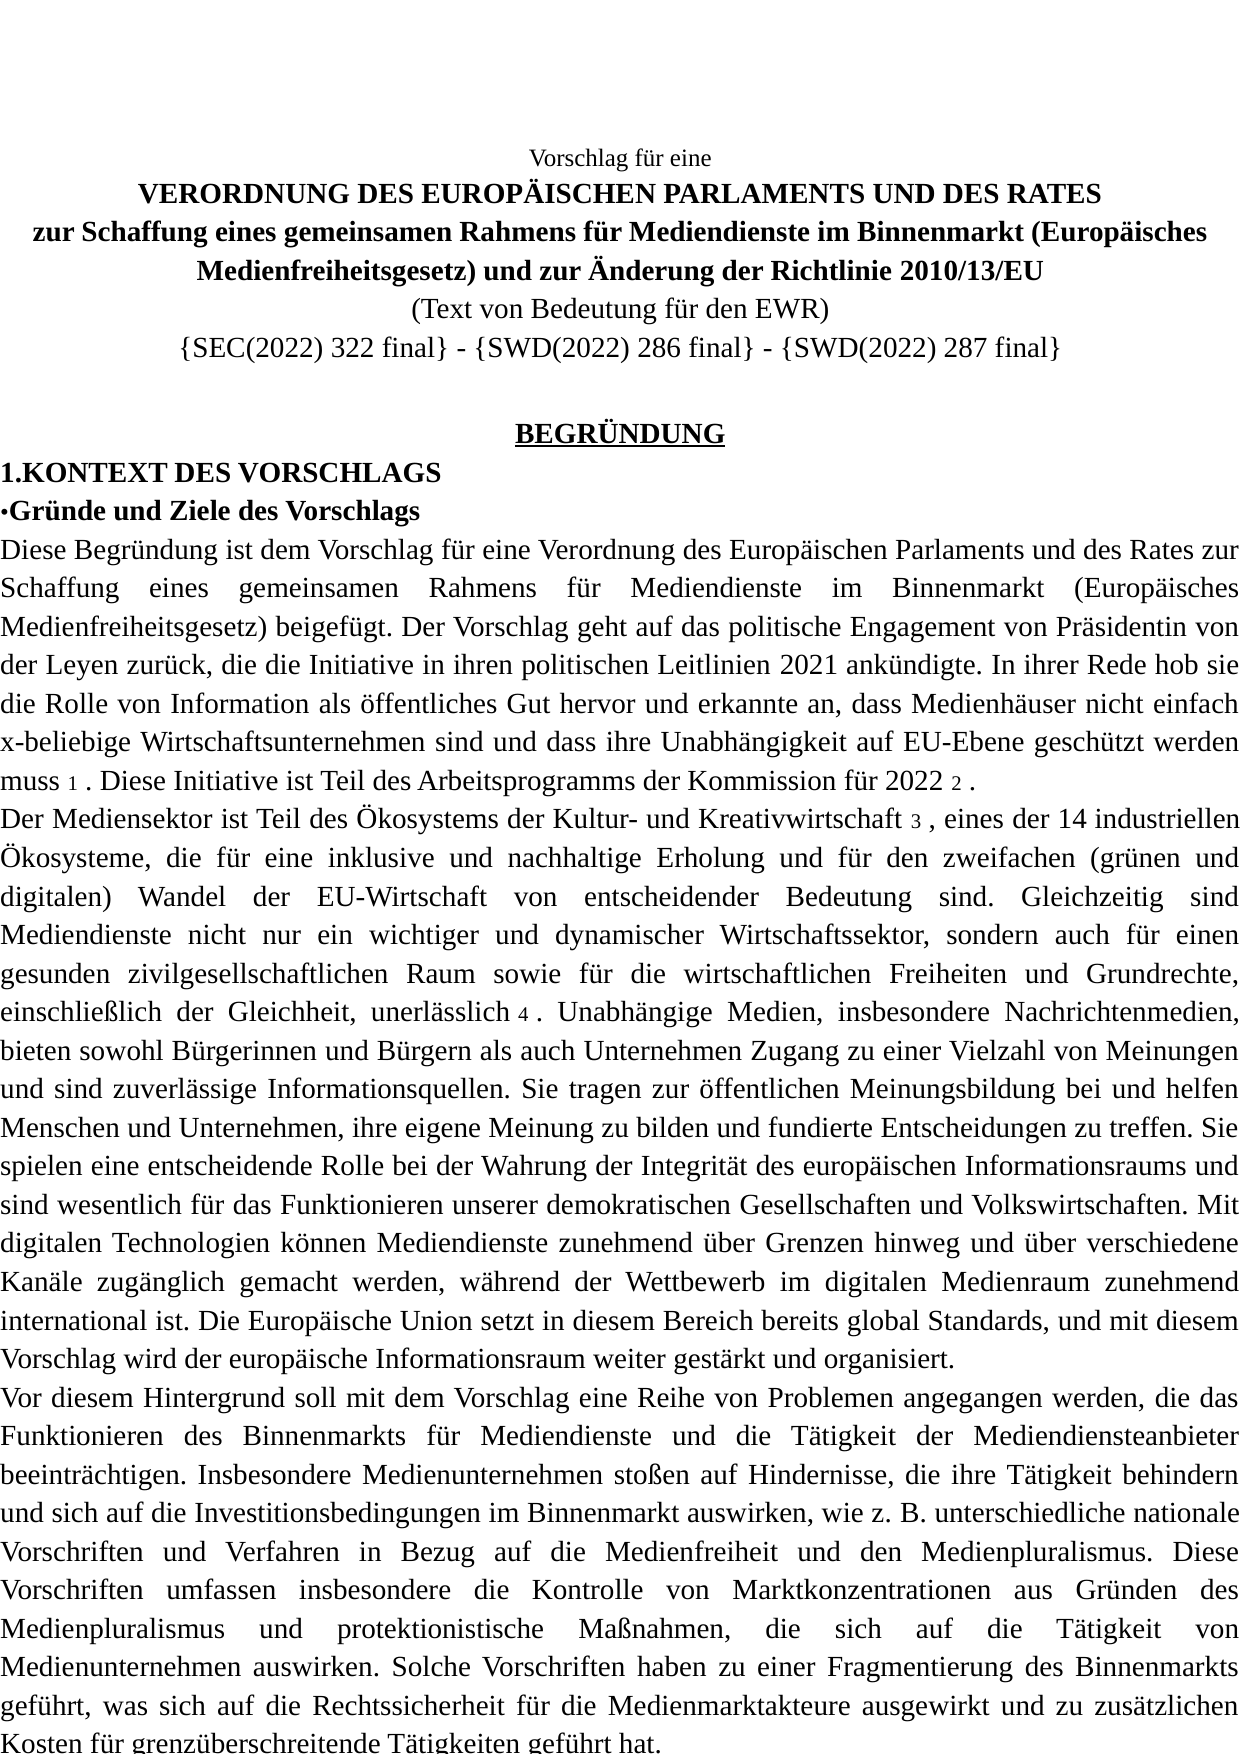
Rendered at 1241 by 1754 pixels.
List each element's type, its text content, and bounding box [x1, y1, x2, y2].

text Vorschlag für eine [0, 143, 1240, 172]
text (Text von Bedeutung für den EWR) [0, 291, 1240, 325]
text Diese Begründung ist dem Vorschlag für eine Verordnung des Europäischen Parlaments und des Rates zur Schaffung eines gemeinsamen Rahmens für Mediendienste im Binnenmarkt (Europäisches Medienfreiheitsgesetz) beigefügt. Der Vorschlag geht auf das politische Engagement von Präsidentin von der Leyen zurück, die die Initiative in ihren politischen Leitlinien 2021 ankündigte. In ihrer Rede hob sie die Rolle von Information als öffentliches Gut hervor und erkannte an, dass Medienhäuser nicht einfach x-beliebige Wirtschaftsunternehmen sind und dass ihre Unabhängigkeit auf EU-Ebene geschützt werden muss 1 . Diese Initiative ist Teil des Arbeitsprogramms der Kommission für 2022 2 . [0, 532, 1240, 797]
text Der Mediensektor ist Teil des Ökosystems der Kultur- und Kreativwirtschaft 3 , eines der 14 industriellen Ökosysteme, die für eine inklusive und nachhaltige Erholung und für den zweifachen (grünen und digitalen) Wandel der EU-Wirtschaft von entscheidender Bedeutung sind. Gleichzeitig sind Mediendienste nicht nur ein wichtiger und dynamischer Wirtschaftssektor, sondern auch für einen gesunden zivilgesellschaftlichen Raum sowie für die wirtschaftlichen Freiheiten und Grundrechte, einschließlich der Gleichheit, unerlässlich 4 . Unabhängige Medien, insbesondere Nachrichtenmedien, bieten sowohl Bürgerinnen und Bürgern als auch Unternehmen Zugang zu einer Vielzahl von Meinungen und sind zuverlässige Informationsquellen. Sie tragen zur öffentlichen Meinungsbildung bei und helfen Menschen und Unternehmen, ihre eigene Meinung zu bilden und fundierte Entscheidungen zu treffen. Sie spielen eine entscheidende Rolle bei der Wahrung der Integrität des europäischen Informationsraums und sind wesentlich für das Funktionieren unserer demokratischen Gesellschaften und Volkswirtschaften. Mit digitalen Technologien können Mediendienste zunehmend über Grenzen hinweg und über verschiedene Kanäle zugänglich gemacht werden, während der Wettbewerb im digitalen Medienraum zunehmend international ist. Die Europäische Union setzt in diesem Bereich bereits global Standards, und mit diesem Vorschlag wird der europäische Informationsraum weiter gestärkt und organisiert. [0, 802, 1240, 1375]
text 1.KONTEXT DES VORSCHLAGS [0, 455, 1240, 488]
text zur Schaffung eines gemeinsamen Rahmens für Mediendienste im Binnenmarkt (Europäisches Medienfreiheitsgesetz) und zur Änderung der Richtlinie 2010/13/EU [0, 214, 1240, 286]
text Vor diesem Hintergrund soll mit dem Vorschlag eine Reihe von Problemen angegangen werden, die das Funktionieren des Binnenmarkts für Mediendienste und die Tätigkeit der Mediendiensteanbieter beeinträchtigen. Insbesondere Medienunternehmen stoßen auf Hindernisse, die ihre Tätigkeit behindern und sich auf die Investitionsbedingungen im Binnenmarkt auswirken, wie z. B. unterschiedliche nationale Vorschriften und Verfahren in Bezug auf die Medienfreiheit und den Medienpluralismus. Diese Vorschriften umfassen insbesondere die Kontrolle von Marktkonzentrationen aus Gründen des Medienpluralismus und protektionistische Maßnahmen, die sich auf die Tätigkeit von Medienunternehmen auswirken. Solche Vorschriften haben zu einer Fragmentierung des Binnenmarkts geführt, was sich auf die Rechtssicherheit für die Medienmarktakteure ausgewirkt und zu zusätzlichen Kosten für grenzüberschreitende Tätigkeiten geführt hat. [0, 1380, 1240, 1754]
text BEGRÜNDUNG [0, 416, 1240, 450]
text •Gründe und Ziele des Vorschlags [0, 493, 1240, 527]
text {SEC(2022) 322 final} - {SWD(2022) 286 final} - {SWD(2022) 287 final} [0, 330, 1240, 363]
text VERORDNUNG DES EUROPÄISCHEN PARLAMENTS UND DES RATES [0, 176, 1240, 209]
